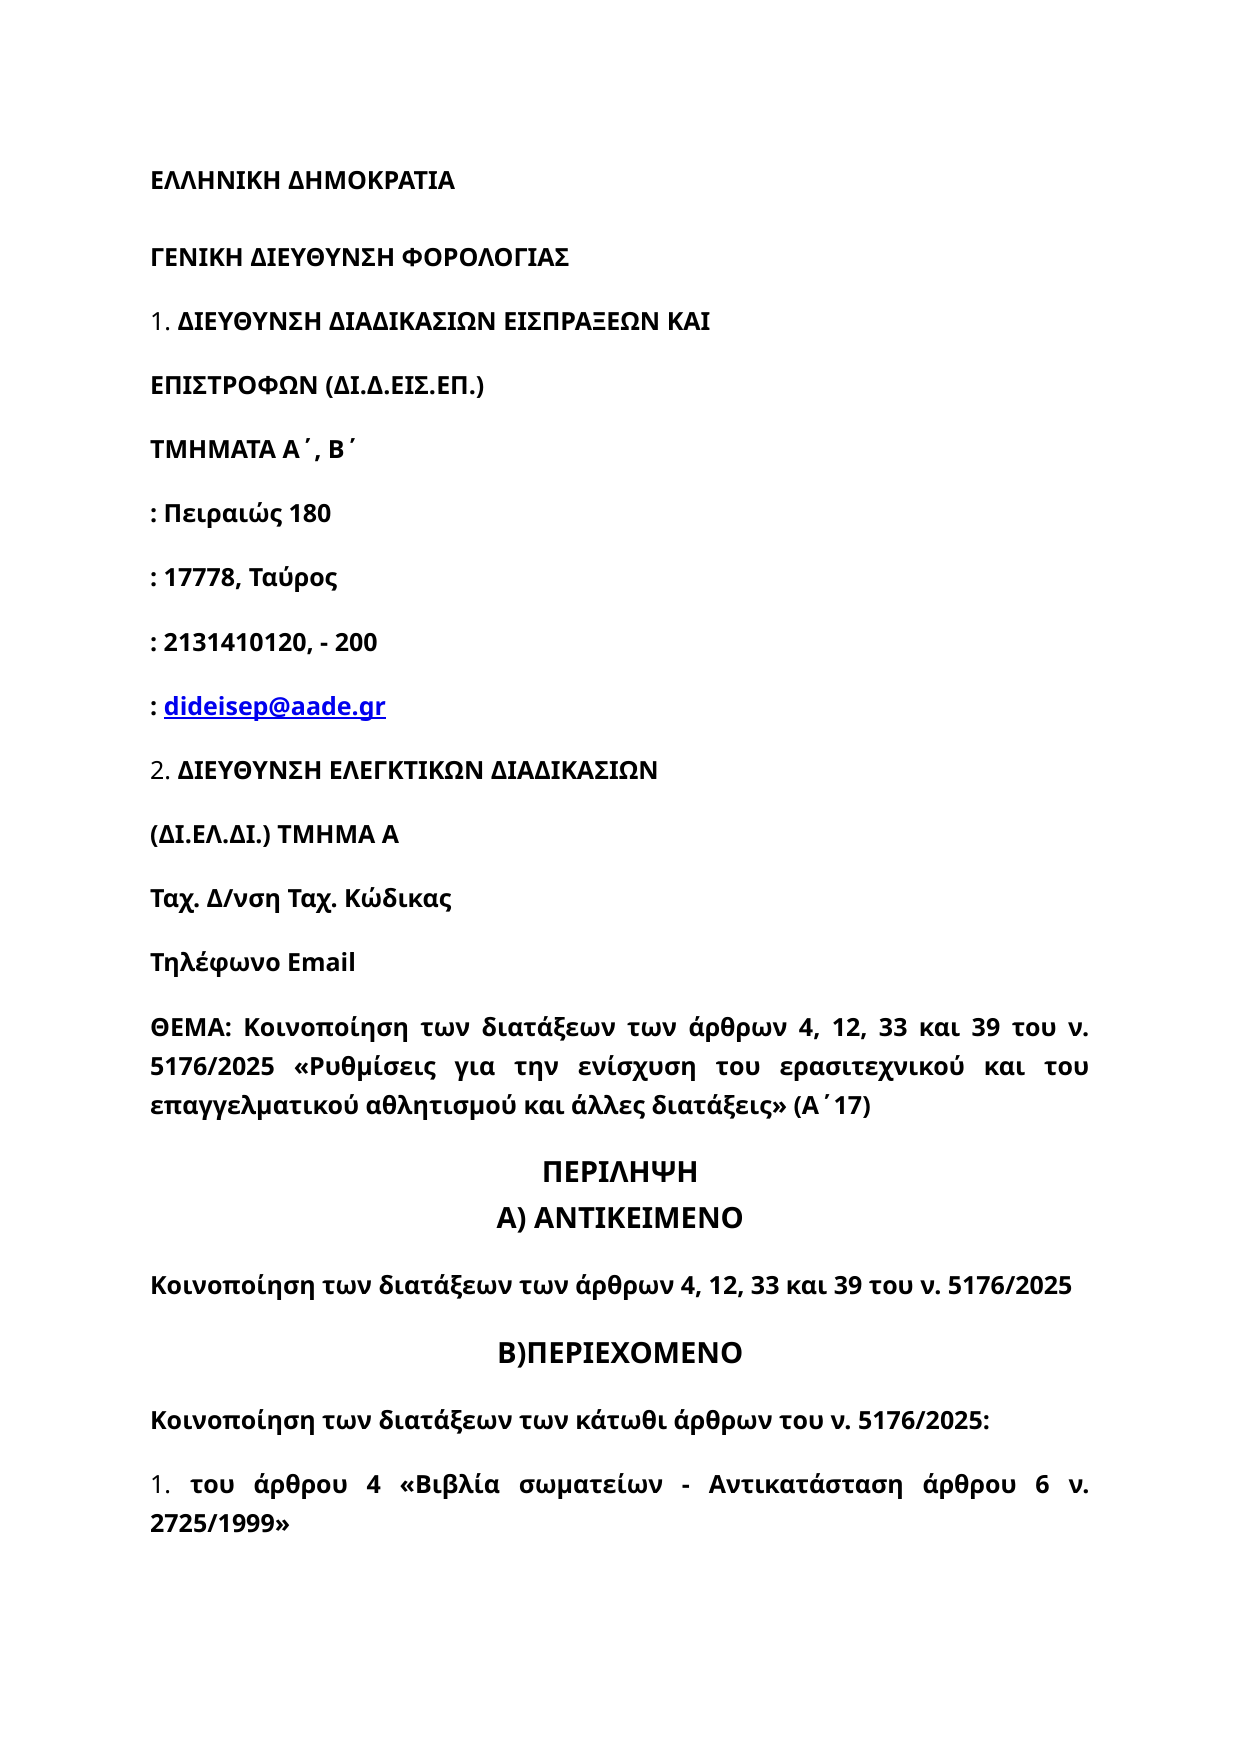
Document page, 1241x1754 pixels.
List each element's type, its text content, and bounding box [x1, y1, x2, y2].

text : 2131410120, - 200 [150, 624, 1090, 658]
text : dideisep@aade.gr [150, 688, 1090, 722]
text 1. του άρθρου 4 «Βιβλία σωματείων - Αντικατάσταση άρθρου 6 ν. 2725/1999» [150, 1467, 1090, 1540]
text (ΔΙ.ΕΛ.ΔΙ.) ΤΜΗΜΑ A [150, 817, 1090, 851]
text 1. ΔΙΕΥΘΥΝΣΗ ΔΙΑΔΙΚΑΣΙΩΝ ΕΙΣΠΡΑΞΕΩΝ ΚΑΙ [150, 303, 1090, 337]
text 2. ΔΙΕΥΘΥΝΣΗ ΕΛΕΓΚΤΙΚΩΝ ΔΙΑΔΙΚΑΣΙΩΝ [150, 752, 1090, 787]
text ΕΠΙΣΤΡΟΦΩΝ (ΔΙ.Δ.ΕΙΣ.ΕΠ.) [150, 367, 1090, 402]
title ΕΛΛΗΝΙΚΗ ΔΗΜΟΚΡΑΤΙΑ [150, 162, 1090, 197]
text Κοινοποίηση των διατάξεων των άρθρων 4, 12, 33 και 39 του ν. 5176/2025 [150, 1268, 1090, 1302]
text ΓΕΝΙΚΗ ΔΙΕΥΘΥΝΣΗ ΦΟΡΟΛΟΓΙΑΣ [150, 239, 1090, 273]
text Β)ΠΕΡΙΕΧΟΜΕΝΟ [150, 1332, 1090, 1372]
text Κοινοποίηση των διατάξεων των κάτωθι άρθρων του ν. 5176/2025: [150, 1403, 1090, 1437]
text Τηλέφωνο Email [150, 945, 1090, 979]
text ΠΕΡΙΛΗΨΗ Α) ΑΝΤΙΚΕΙΜΕΝΟ [150, 1152, 1090, 1237]
text ΘΕΜΑ: Κοινοποίηση των διατάξεων των άρθρων 4, 12, 33 και 39 του ν. 5176/2025 «Ρυθμίσεις για την ενίσχυση του ερασιτεχνικού και του επαγγελματικού αθλητισμού και άλλες διατάξεις» (Α΄17) [150, 1009, 1090, 1122]
text : Πειραιώς 180 [150, 496, 1090, 530]
text Ταχ. Δ/νση Ταχ. Κώδικας [150, 881, 1090, 915]
text ΤΜΗΜΑΤΑ Α΄, Β΄ [150, 432, 1090, 466]
text : 17778, Ταύρος [150, 560, 1090, 594]
